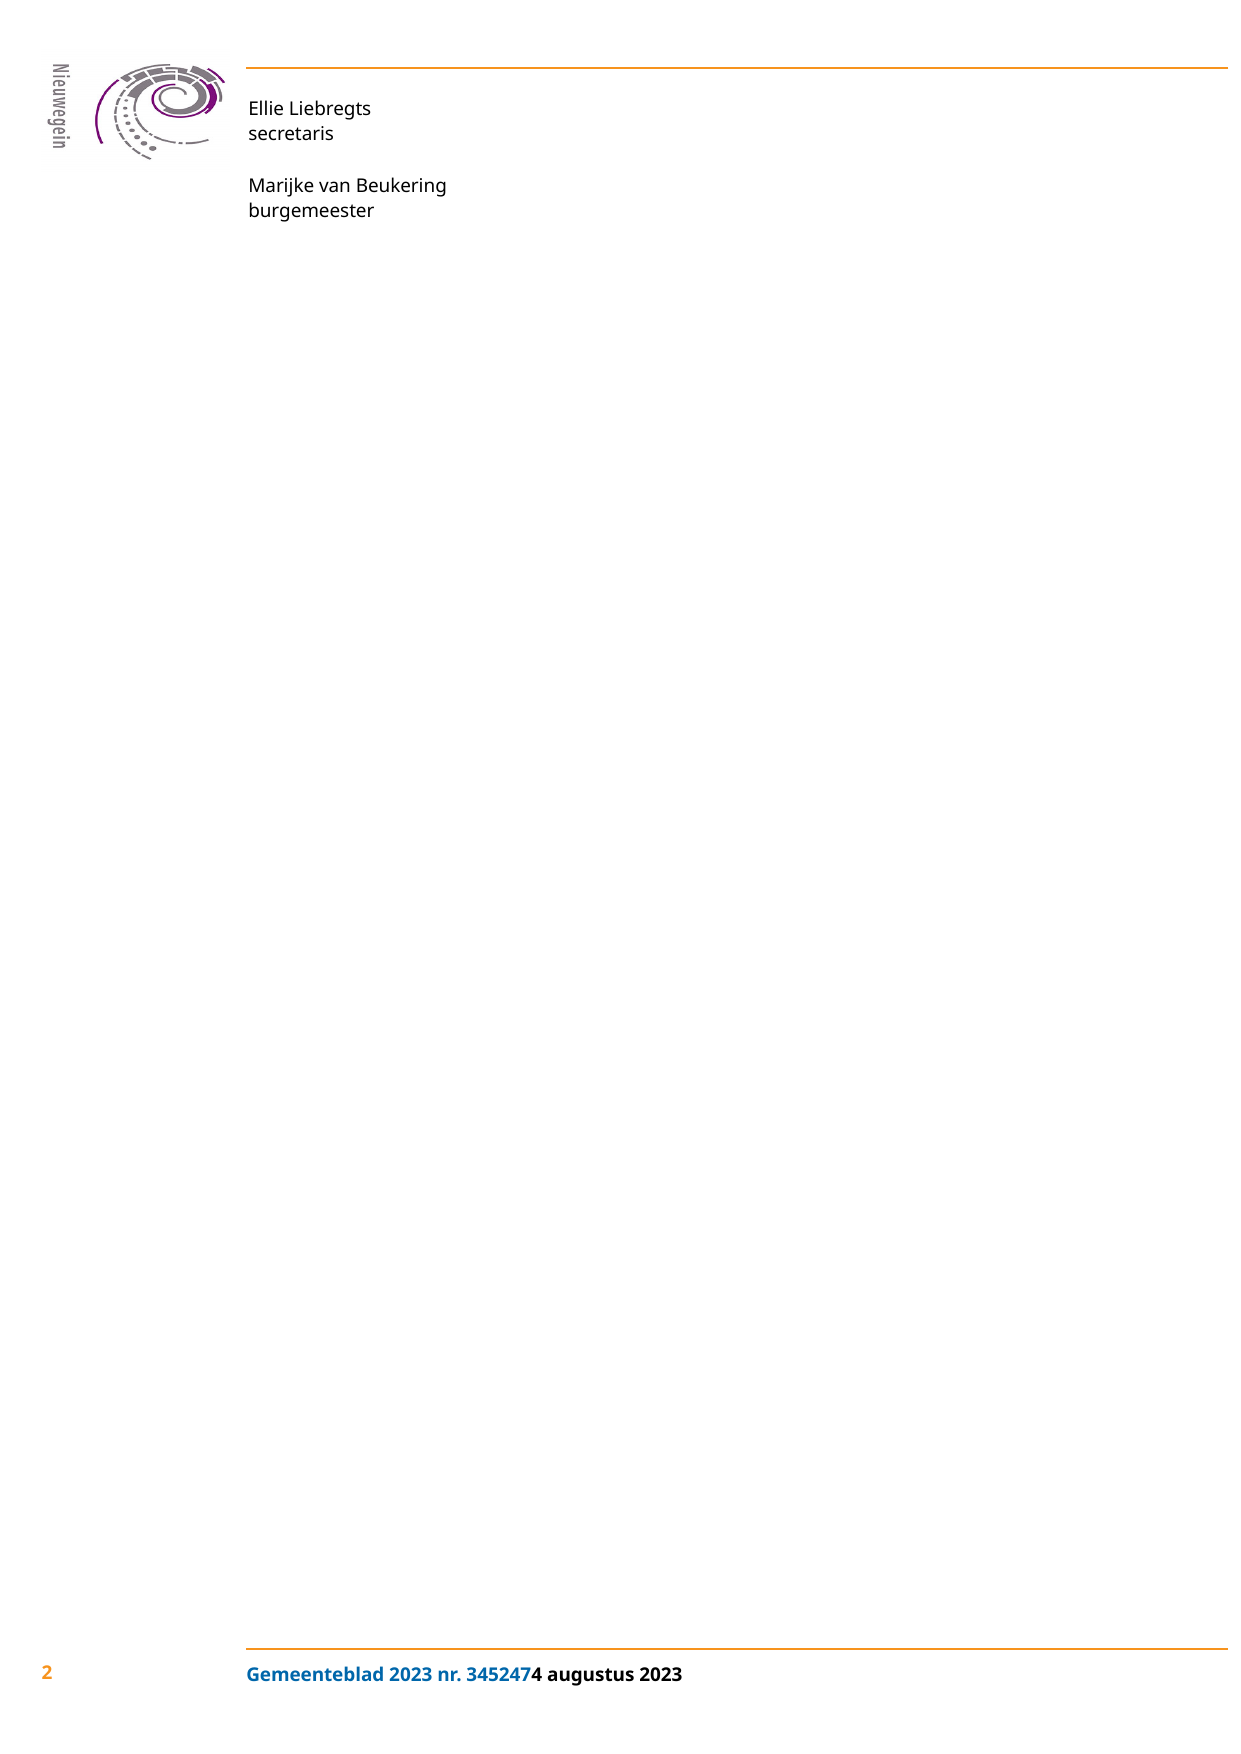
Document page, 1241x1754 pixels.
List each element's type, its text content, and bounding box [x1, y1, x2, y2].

text Marijke van Beukering [248, 172, 1152, 198]
picture [41, 47, 231, 172]
text burgemeester [248, 198, 1152, 223]
text secretaris [248, 121, 1152, 146]
text Ellie Liebregts [248, 95, 1152, 121]
